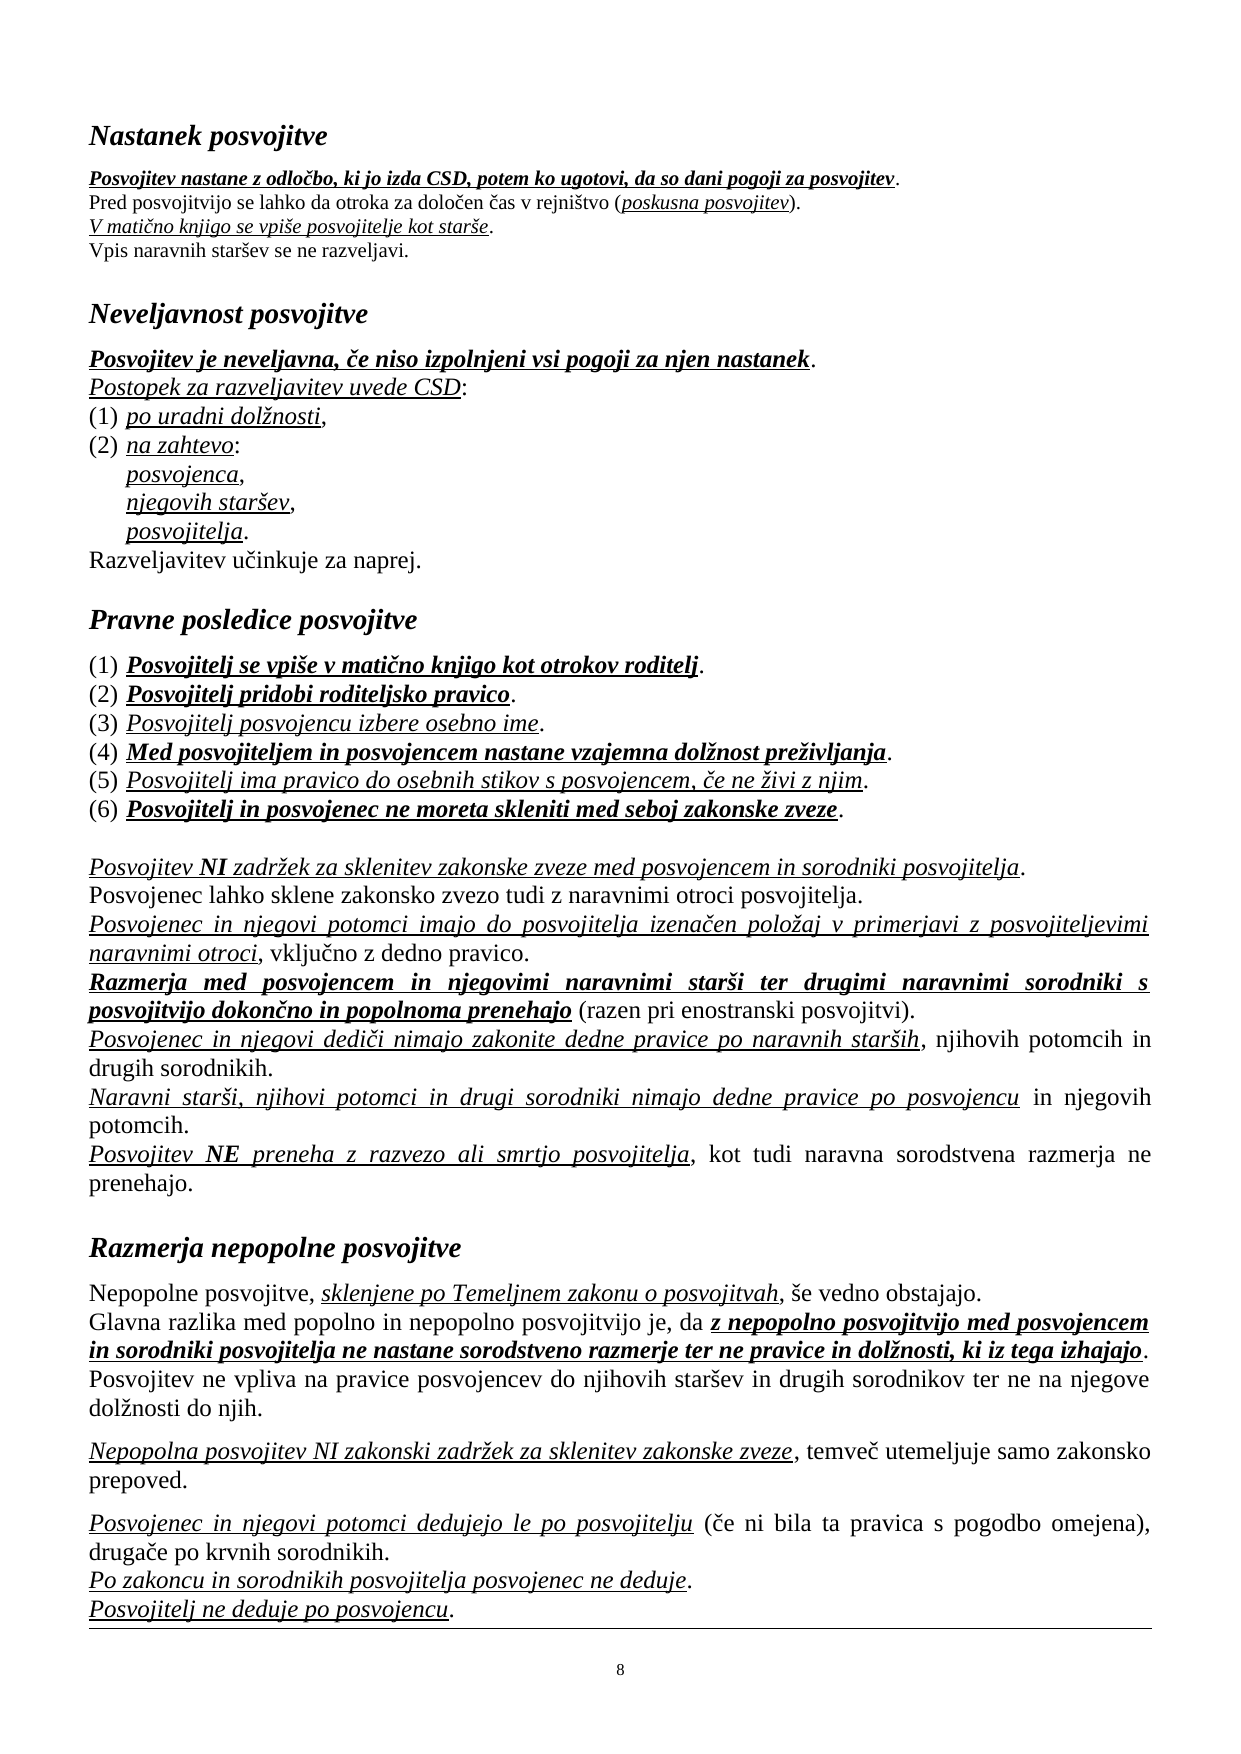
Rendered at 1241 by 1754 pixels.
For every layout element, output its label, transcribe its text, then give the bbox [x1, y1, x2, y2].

text Postopek za razveljavitev uvede CSD: [89, 372, 1152, 401]
text Razmerja nepopolne posvojitve [89, 1230, 1152, 1264]
text Posvojitev nastane z odločbo, ki jo izda CSD, potem ko ugotovi, da so dani pogoji za posvojitev. [89, 166, 1152, 190]
text Posvojenec lahko sklene zakonsko zvezo tudi z naravnimi otroci posvojitelja. [89, 880, 1152, 909]
text Vpis naravnih staršev se ne razveljavi. [89, 238, 1152, 262]
text Posvojitev NI zadržek za sklenitev zakonske zveze med posvojencem in sorodniki posvojitelja. [89, 852, 1152, 880]
text Neveljavnost posvojitve [89, 296, 1152, 329]
text Nepopolne posvojitve, sklenjene po Temeljnem zakonu o posvojitvah, še vedno obstajajo. [89, 1278, 1152, 1307]
list Posvojitelj se vpiše v matično knjigo kot otrokov roditelj. [89, 650, 1152, 679]
text Po zakoncu in sorodnikih posvojitelja posvojenec ne deduje. [89, 1566, 1152, 1594]
text V matično knjigo se vpiše posvojitelje kot starše. [89, 214, 1152, 238]
text posvojenca, [126, 459, 1152, 487]
text Posvojitelj ne deduje po posvojencu. [89, 1594, 1152, 1623]
text Posvojenec in njegovi potomci dedujejo le po posvojitelju (če ni bila ta pravica s pogodbo omejena), drugače po krvnih sorodnikih. [89, 1508, 1152, 1566]
text njegovih staršev, [126, 487, 1152, 516]
text Posvojitev ne vpliva na pravice posvojencev do njihovih staršev in drugih sorodnikov ter ne na njegove dolžnosti do njih. [89, 1364, 1152, 1422]
list Posvojitelj in posvojenec ne moreta skleniti med seboj zakonske zveze. [89, 794, 1152, 823]
text Nepopolna posvojitev NI zakonski zadržek za sklenitev zakonske zveze, temveč utemeljuje samo zakonsko prepoved. [89, 1436, 1152, 1494]
text posvojitelja. [126, 516, 1152, 545]
list Posvojitelj posvojencu izbere osebno ime. [89, 708, 1152, 737]
text Posvojenec in njegovi potomci imajo do posvojitelja izenačen položaj v primerjavi z posvojiteljevimi naravnimi otroci, vključno z dedno pravico. [89, 909, 1152, 967]
text Razveljavitev učinkuje za naprej. [89, 545, 1152, 574]
list Posvojitelj ima pravico do osebnih stikov s posvojencem, če ne živi z njim. [89, 765, 1152, 794]
text Naravni starši, njihovi potomci in drugi sorodniki nimajo dedne pravice po posvojencu in njegovih potomcih. [89, 1082, 1152, 1139]
text Glavna razlika med popolno in nepopolno posvojitvijo je, da z nepopolno posvojitvijo med posvojencem in sorodniki posvojitelja ne nastane sorodstveno razmerje ter ne pravice in dolžnosti, ki iz tega izhajajo. [89, 1307, 1152, 1364]
text Pravne posledice posvojitve [89, 602, 1152, 636]
text Posvojenec in njegovi dediči nimajo zakonite dedne pravice po naravnih starših, njihovih potomcih in drugih sorodnikih. [89, 1024, 1152, 1082]
text Posvojitev NE preneha z razvezo ali smrtjo posvojitelja, kot tudi naravna sorodstvena razmerja ne prenehajo. [89, 1139, 1152, 1197]
list po uradni dolžnosti, [89, 401, 1152, 430]
text Nastanek posvojitve [89, 118, 1152, 152]
text Pred posvojitvijo se lahko da otroka za določen čas v rejništvo (poskusna posvojitev). [89, 190, 1152, 214]
list Med posvojiteljem in posvojencem nastane vzajemna dolžnost preživljanja. [89, 737, 1152, 765]
list Posvojitelj pridobi roditeljsko pravico. [89, 679, 1152, 708]
list na zahtevo: [89, 430, 1152, 459]
text Posvojitev je neveljavna, če niso izpolnjeni vsi pogoji za njen nastanek. [89, 344, 1152, 372]
text Razmerja med posvojencem in njegovimi naravnimi starši ter drugimi naravnimi sorodniki s posvojitvijo dokončno in popolnoma prenehajo (razen pri enostranski posvojitvi). [89, 967, 1152, 1024]
